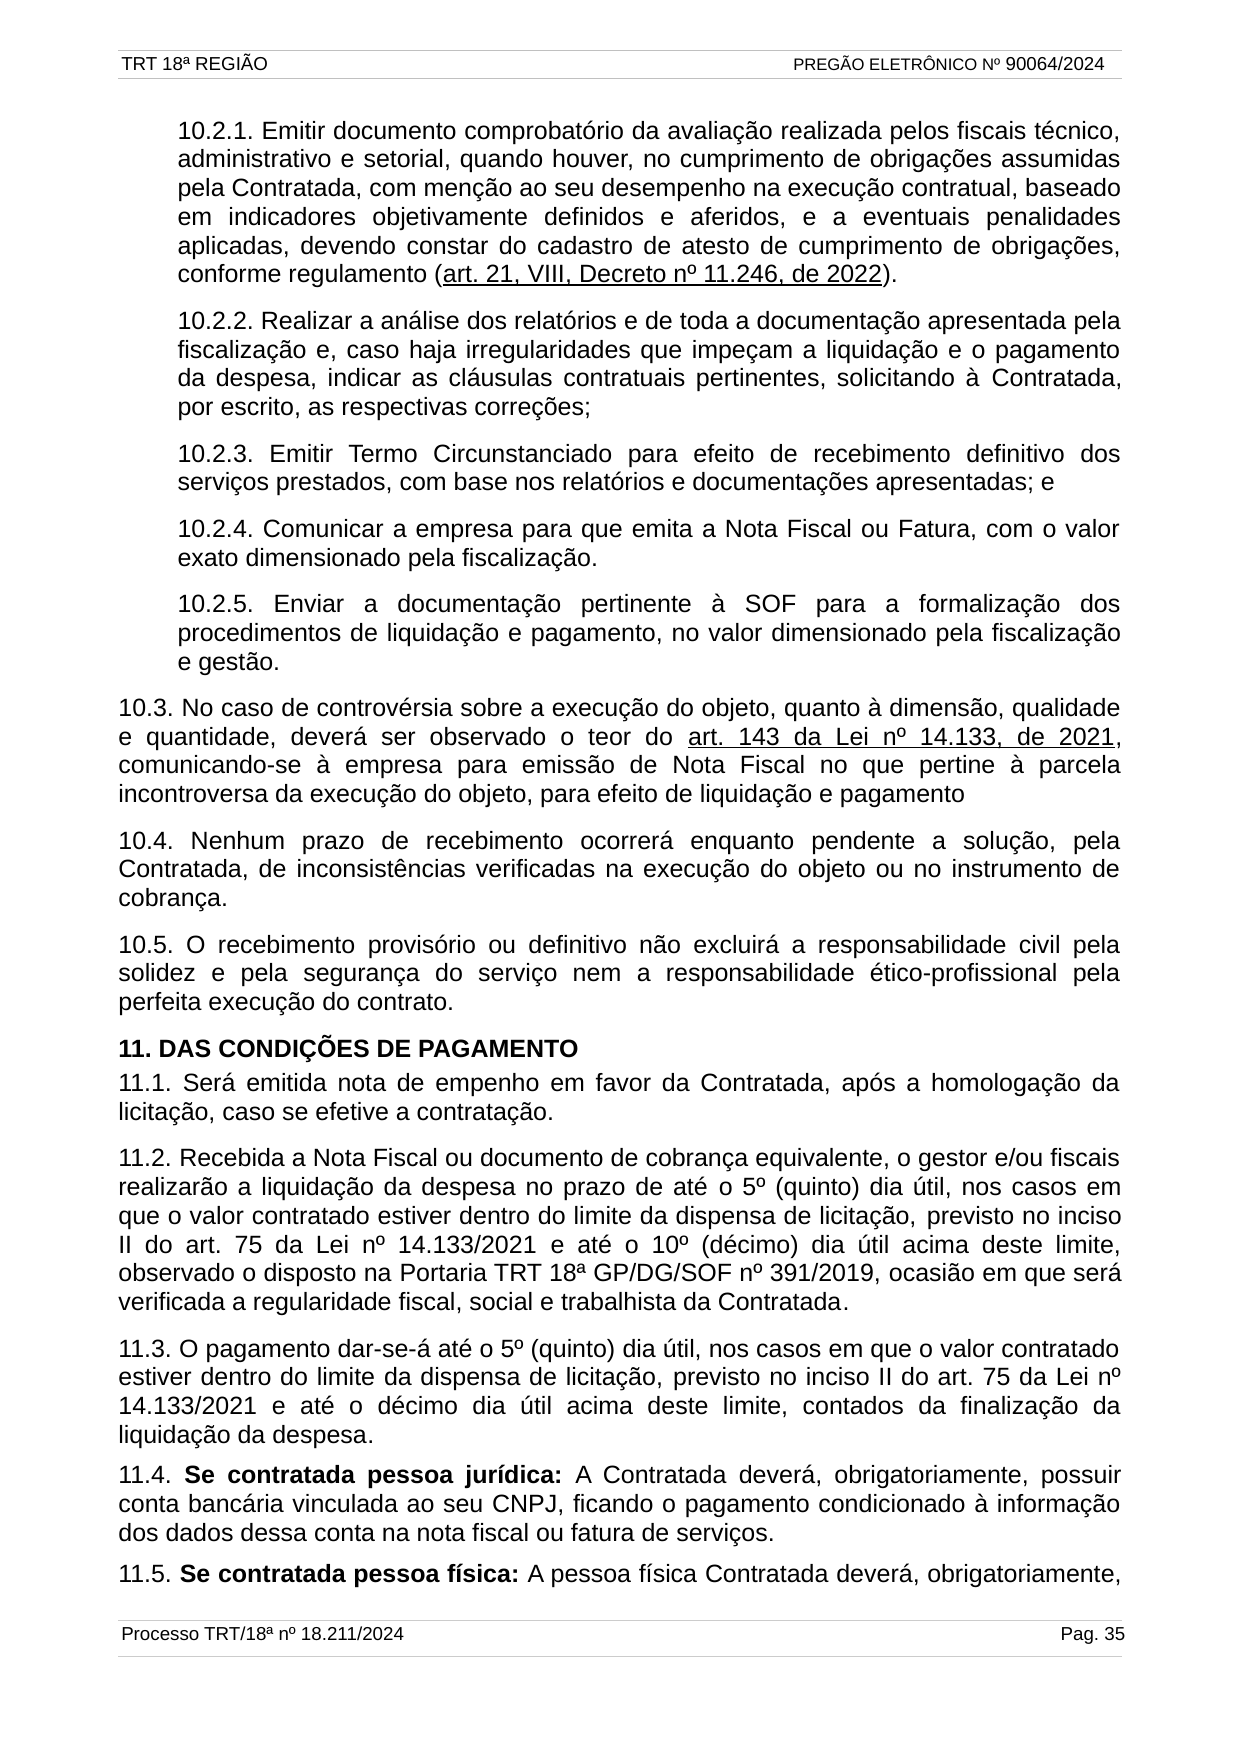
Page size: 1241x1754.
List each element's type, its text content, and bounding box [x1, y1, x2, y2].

text 11.3. O pagamento dar-se-á até o 5º (quinto) dia útil, nos casos em que o valor contratado estiver dentro do limite da dispensa de licitação, previsto no inciso II do art. 75 da Lei nº 14.133/2021 e até o décimo dia útil acima deste limite, contados da finalização da liquidação da despesa. [118, 1334, 1122, 1449]
list 10.2.1. Emitir documento comprobatório da avaliação realizada pelos fiscais técnico, administrativo e setorial, quando houver, no cumprimento de obrigações assumidas pela Contratada, com menção ao seu desempenho na execução contratual, baseado em indicadores objetivamente definidos e aferidos, e a eventuais penalidades aplicadas, devendo constar do cadastro de atesto de cumprimento de obrigações, conforme regulamento (art. 21, VIII, Decreto nº 11.246, de 2022). [177, 116, 1122, 288]
text 11.4. Se contratada pessoa jurídica: A Contratada deverá, obrigatoriamente, possuir conta bancária vinculada ao seu CNPJ, ficando o pagamento condicionado à informação dos dados dessa conta na nota fiscal ou fatura de serviços. [118, 1461, 1122, 1547]
list 10.3. No caso de controvérsia sobre a execução do objeto, quanto à dimensão, qualidade e quantidade, deverá ser observado o teor do art. 143 da Lei nº 14.133, de 2021, comunicando-se à empresa para emissão de Nota Fiscal no que pertine à parcela incontroversa da execução do objeto, para efeito de liquidação e pagamento [118, 693, 1122, 808]
text 11.2. Recebida a Nota Fiscal ou documento de cobrança equivalente, o gestor e/ou fiscais realizarão a liquidação da despesa no prazo de até o 5º (quinto) dia útil, nos casos em que o valor contratado estiver dentro do limite da dispensa de licitação, previsto no inciso II do art. 75 da Lei nº 14.133/2021 e até o 10º (décimo) dia útil acima deste limite, observado o disposto na Portaria TRT 18ª GP/DG/SOF nº 391/2019, ocasião em que será verificada a regularidade fiscal, social e trabalhista da Contratada. [118, 1143, 1122, 1316]
text 11. DAS CONDIÇÕES DE PAGAMENTO [118, 1033, 1122, 1062]
list 10.2.4. Comunicar a empresa para que emita a Nota Fiscal ou Fatura, com o valor exato dimensionado pela fiscalização. [177, 514, 1122, 571]
text 11.5. Se contratada pessoa física: A pessoa física Contratada deverá, obrigatoriamente, [118, 1559, 1122, 1587]
list 10.4. Nenhum prazo de recebimento ocorrerá enquanto pendente a solução, pela Contratada, de inconsistências verificadas na execução do objeto ou no instrumento de cobrança. [118, 826, 1122, 912]
list 10.2.3. Emitir Termo Circunstanciado para efeito de recebimento definitivo dos serviços prestados, com base nos relatórios e documentações apresentadas; e [177, 438, 1122, 496]
list 10.2.5. Enviar a documentação pertinente à SOF para a formalização dos procedimentos de liquidação e pagamento, no valor dimensionado pela fiscalização e gestão. [177, 589, 1122, 675]
list 10.2.2. Realizar a análise dos relatórios e de toda a documentação apresentada pela fiscalização e, caso haja irregularidades que impeçam a liquidação e o pagamento da despesa, indicar as cláusulas contratuais pertinentes, solicitando à Contratada, por escrito, as respectivas correções; [177, 306, 1122, 421]
text 11.1. Será emitida nota de empenho em favor da Contratada, após a homologação da licitação, caso se efetive a contratação. [118, 1068, 1122, 1126]
list 10.5. O recebimento provisório ou definitivo não excluirá a responsabilidade civil pela solidez e pela segurança do serviço nem a responsabilidade ético-profissional pela perfeita execução do contrato. [118, 929, 1122, 1016]
